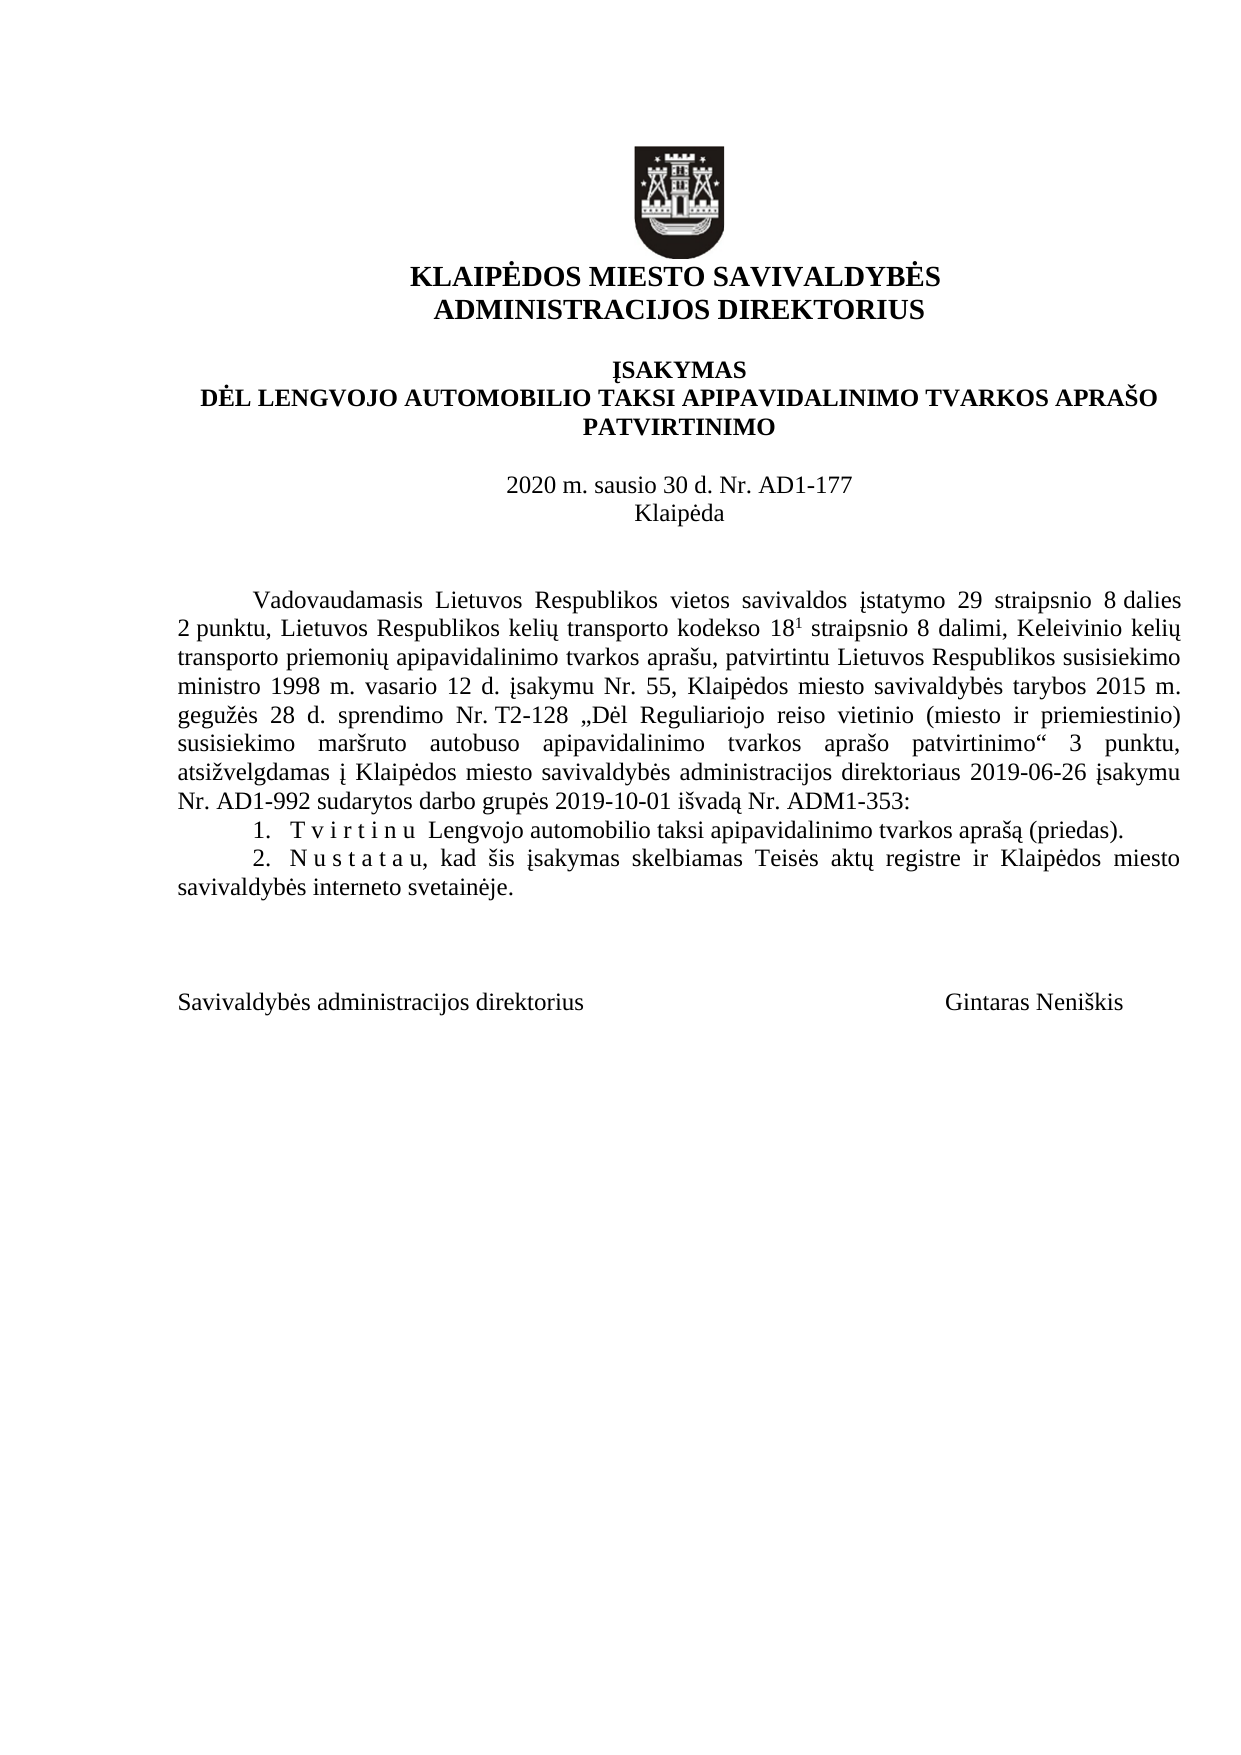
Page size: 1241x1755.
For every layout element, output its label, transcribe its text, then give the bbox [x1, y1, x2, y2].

text Klaipėda [177, 498, 1181, 527]
text ĮSAKYMAS [177, 355, 1181, 383]
text 2020 m. sausio 30 d. Nr. AD1-177 [177, 470, 1181, 498]
text DĖL LENGVOJO AUTOMOBILIO TAKSI APIPAVIDALINIMO TVARKOS APRAŠO PATVIRTINIMO [177, 383, 1181, 441]
text KLAIPĖDOS MIESTO SAVIVALDYBĖS [177, 259, 1181, 292]
text ADMINISTRACIJOS DIREKTORIUS [177, 292, 1181, 326]
text 1. Tvirtinu Lengvojo automobilio taksi apipavidalinimo tvarkos aprašą (priedas). [252, 815, 1181, 843]
text 2. Nustatau, kad šis įsakymas skelbiamas Teisės aktų registre ir Klaipėdos miesto savivaldybės interneto svetainėje. [177, 843, 1181, 901]
text Savivaldybės administracijos direktorius Gintaras Neniškis [177, 987, 1181, 1016]
text Vadovaudamasis Lietuvos Respublikos vietos savivaldos įstatymo 29 straipsnio 8 dalies 2 punktu, Lietuvos Respublikos kelių transporto kodekso 181 straipsnio 8 dalimi, Keleivinio kelių transporto priemonių apipavidalinimo tvarkos aprašu, patvirtintu Lietuvos Respublikos susisiekimo ministro 1998 m. vasario 12 d. įsakymu Nr. 55, Klaipėdos miesto savivaldybės tarybos 2015 m. gegužės 28 d. sprendimo Nr. T2‑128 „Dėl Reguliariojo reiso vietinio (miesto ir priemiestinio) susisiekimo maršruto autobuso apipavidalinimo tvarkos aprašo patvirtinimo“ 3 punktu, atsižvelgdamas į Klaipėdos miesto savivaldybės administracijos direktoriaus 2019-06-26 įsakymu Nr. AD1-992 sudarytos darbo grupės 2019-10-01 išvadą Nr. ADM1-353: [177, 585, 1181, 815]
